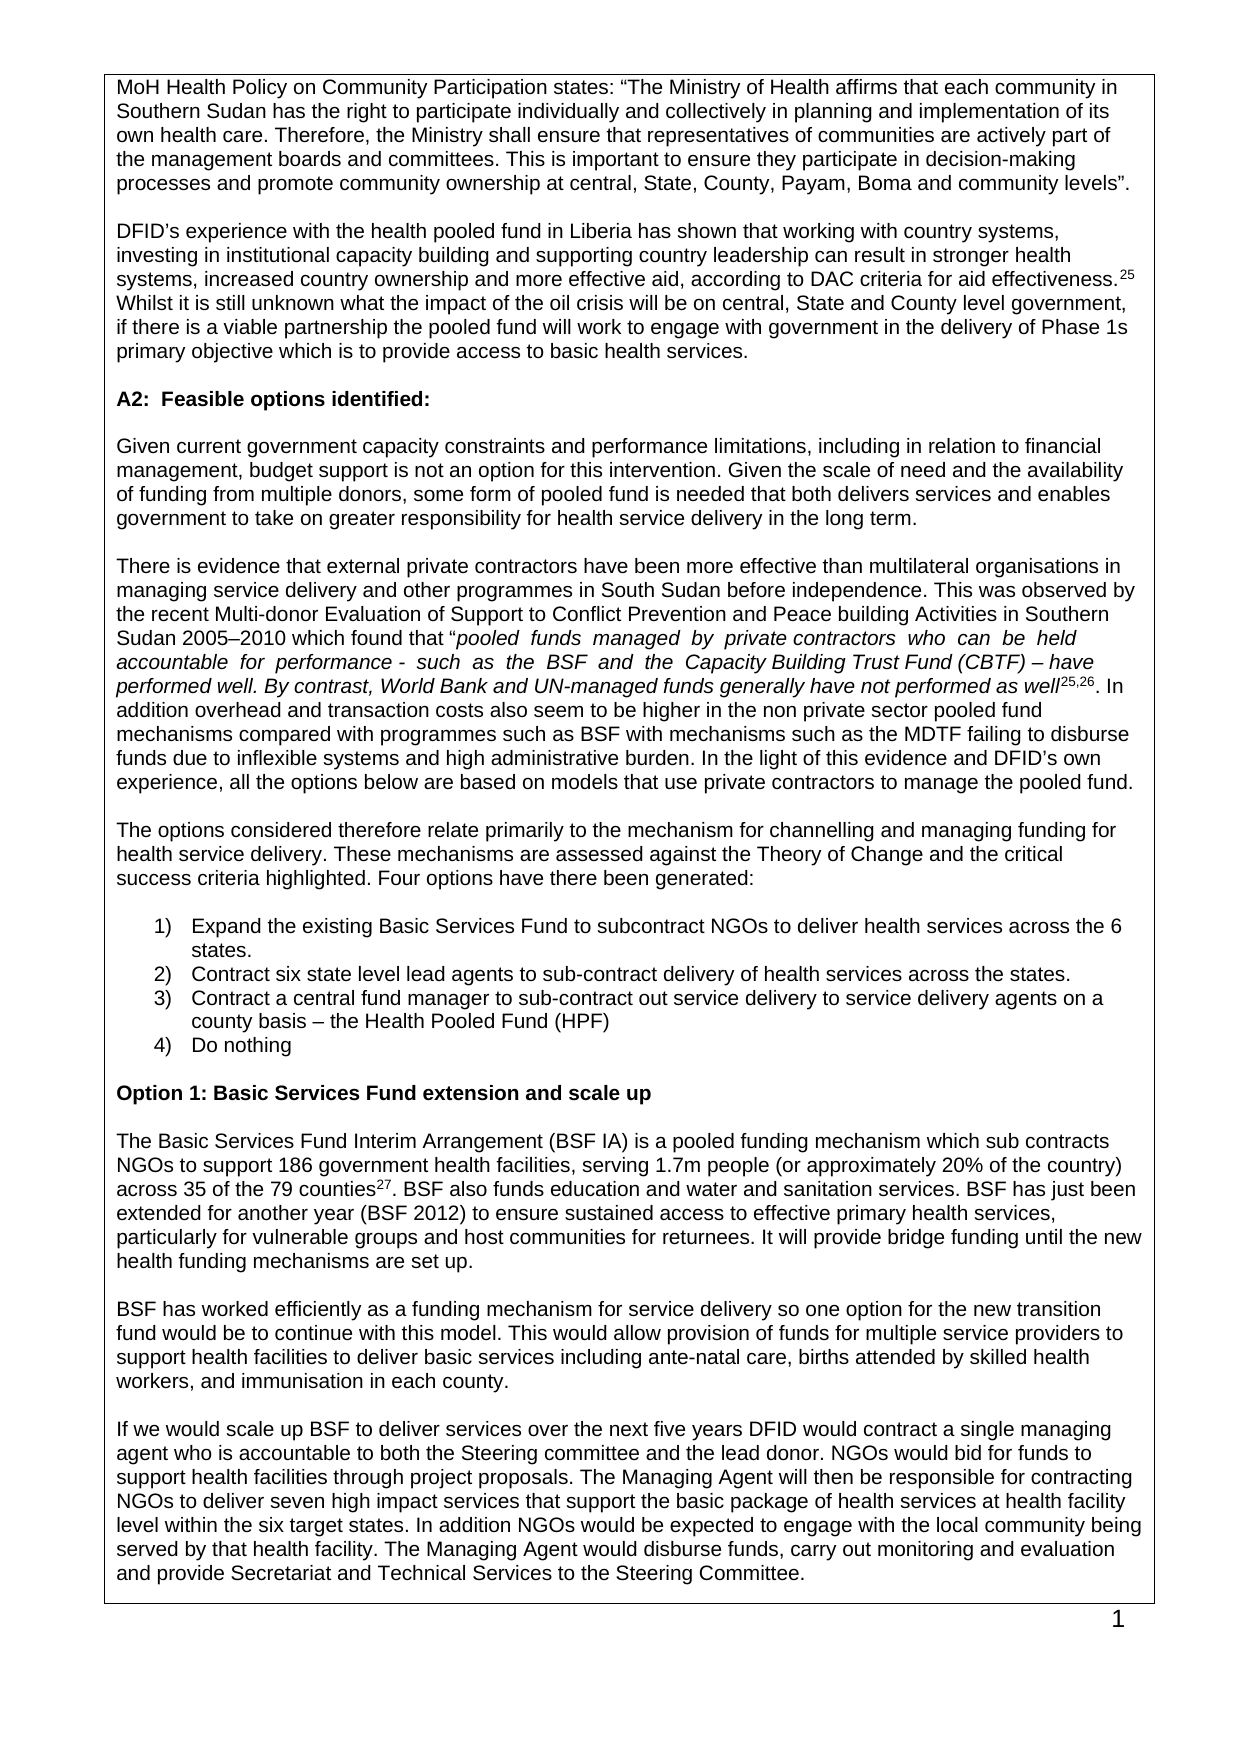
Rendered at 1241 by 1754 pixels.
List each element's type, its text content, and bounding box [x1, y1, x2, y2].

table_header A1. What are the feasible options that address the need set out in the Strategic case? Government would prefer to provide services themselves, but do not have the capacity or the funding to do this. They would also like donors to put resources directly through government financial systems. However, a recent fiduciary risk assessment (FRA) showed that DFID South Sudan cannot at this stage enter into financial aid agreements that directly put funds into government systems. The corruption risk is high and commitment of GRSS to reform is not yet credible and is challenging given the current financial context. DFID would, however, explore the option of strengthening the payroll system and lower level public financial management, with a view to reimbursing some government costs in the future through an instrument developed by the Ministry of Finance and Economic Planning (MoFEP): the Local Services Support Aid Instrument (LSSAI). This would be subject to further appraisal and fiduciary risk assessment. Feasible funding modality options for achieving the impact and outcome have been generated and appraised based on the theory of change below and using the following critical success criteria. However, the current financial crisis means that success criteria related to government capacity and ability to take health staff onto the payroll are not relevant, at least in the short term. 1. Donors must harmonise and align health activities: Under previous models of health services delivery there has been little coordination between the major funding mechanisms. Donors must better coordinate amongst themselves for example through a geographic division of labour. MoH suggested that donors agree on a division of responsibilities across State lines. Donors have agreed with MoH that World Bank will operate in two states (Upper Nile and Jonglei), USAID in two states (Central and Western Equatoria) and that the other donors will cover the other 6 states (Northern Bar El Ghazal, Western Bar El Ghazal, Warrap, Lakes, Unity and Eastern Equatoria). In addition, donors should harmonise health activities with the HSDP 2011-2015 in order to strengthen government systems and encourage government engagement in donor health activities contributing to the effectiveness of development assistance. MoH and donors are working closely to harmonise activities. A recent harmonisation workshop in December 2011 brought officials from the MoH together with representatives from the three main funding mechanisms. The aim of the workshop was to align priorities for the three funding mechanisms- such as objectives, priority services, strategies for M&E and to develop an ongoing system for lesson learning and transparency. A plan was developed going forward that aimed to support these aims and bring key partners together going forward. In addition MoFEP is keen to use health as a pilot for developing a sector based approach for funding. 2. Buy-in by stakeholders, in particular government: Previous donor funding mechanisms have had very limited buy in and acceptance by government. If we are to achieve the aim of a transition fund that develops a government led effective health system it is imperative that we are able to work closely with government. One GRSS complaint with previous models of health service funding is perceived NGO ownership of health facilities. The DFID-supported South Sudan Peace Fund programme has recently commissioned a, ‘Peace and Conflict Assessment of South Sudan.’ The report remains to be finalised but an early draft suggests citizen frustrations with service delivery are more likely to be directed at international agencies than South Sudanese authorities. It is important that this perception that all health services are delivered by international NGOs is changed and that all three funding models ensure that GRSS ownership of health facilities is clear and that NGOs work in a manner that facilitates accountability for the future. This will require effective communications. 3. Health funding mechanisms must encourage equity, in particular increased coverage of health services across counties. In South Sudan over half of the population live in poverty and less than half (44%) have access to health facilities within 5 km. So improving access to health services (in particular for rural communities) and improving health is critical if South Sudan is to break out of the cycle of poverty. Indeed ‘investing in people’s health reduces poverty’ and may in fact be one of the most important determinants in a low income country’s economic development. Poverty and malnutrition decrease the resilience of people to cope with the effects of illness and the ability to access services. In turn illness pushes people into poverty by impacting on the ability to earn livelihoods. The BSF currently only offers coverage of 20% of the country. If funding mechanisms are to have a greater more equitable impact on health outcomes there must be wider coverage of counties as opposed to having a small number of very high quality primary health care units. It is important that any improvement in coverage is targeted equitably in particular to rural populations and vulnerable groups with a focus on women and children. Whilst it is recognised that there are other vulnerable groups aside from women and children in particular people with disabilities (8.6% of males and 2% of females) we will not specifically target these groups at this time. DFID programmes will instead prioritise increasing access of the population as a whole (with a focus on women and girls) to quality health services especially in rural areas. Such an approach will also contribute to DFID’s objective of increasing equity of health services and indicators by improving access. In addition we must work closely and cross-sectorally with conflict and governance programmes to maintain the security of citizens to allow them to access basic services e.g. to travel safely to a health clinic, particularly if the security context is to worsen given the current crisis with the oil. Out of pocket payments at the time of illness make up the majority of health spending in low income countries. WHO estimates that globally each year 150m people experience severe financial hardship and 100m are pushed into poverty as a result of direct payments for health care. In the new Transitional Constitution of the Republic of South Sudan 2011, GRSS has committed to ensuring that all levels of government will provide free primary health care and emergency services for all citizens. However the Health Sector Development Plan 2011-2015 has stated that ‘due to inadequate funding to the health sector, government will introduce user fees (consumer participation) for secondary, tertiary and specialized health services.’ Services provided under the DFID-led funding models will remain free and DFID will continue to promote free health care at the point of delivery in particular for women and children, in South Sudan. 4. There must be a focus on women and girls and on improving access to emergency obstetric and neonatal care. Currently limited basic service provision in the country disproportionately affects women and girls. The lack of comprehensive reproductive health services is the largest contributor worldwide to gender inequality as measured in the Human Development Index. The gender inequality index for Sudan is 0.708 (2010), one of the worst in the world and likely to be considerably worse for South Sudan given its extremely high maternal mortality. A DFID global priority is to empower girls and women and to improve maternal health and access to family planning with a strategic priority to ‘improve maternal health and access to family planning, including to delay first pregnancy and support safe childbirth’. DFID’s business plan also prioritises the achievement of the MDGs and the need to focus on maternal health and family planning, which are reinforced in the UK’s Framework for Results (‘preventing unintended pregnancies and ensuring pregnancy and childbirth are safe’). If we are to work with GRSS to develop an effective health system that has an impact on the major causes of illness and death it must focus on supporting the provision of comprehensive emergency obstetric and neonatal care (CEmONC), strengthening services (including family planning services) at community, primary and secondary level, including referral systems. At the moment there are only three centres throughout the country which perform Caesarean sections. These are in Juba (Central Equatoria), Wau (Western Bar El Ghazal) and Malakal (Upper Nile). If we are to have an impact on maternal mortality, access to facilities able to perform C-Sections needs to increase, particularly at county hospital level. All pregnant women must have comprehensive antenatal care and this must be promoted at community level. All women should be encouraged to deliver in the presence of a skilled health worker, preferably in a health facility and there must be referral systems in place for referral of complicated pregnancy or delivery. 5. Government capacity and systems must be built at central, State and County level as and when it is feasible and appropriate to do so. The nature of South Sudan’s political settlement and significant internal conflict means the default mode of government decision-making is on an ‘equality’ basis i.e. each state/county/payam/boma receiving an equal financial allocation as opposed to an equitable allocation. Significant assistance will be required to support needs-based allocations and decision-making by government (and by communities where involved in community governance). To assist in this Government will need technical assistance to develop capacity in the management of financial and planning systems including the use of tools such as the Local Services Support Aid Instrument (LSSAI) and Health Management Information System (HMIS). The LSSAI is a tool developed by MoFEP that will allow government to monitor allocation of donor money to States and ensure that this money is correctly used at local level, whilst the HMIS will assist in the planning of services according to need. 6. Healthcare workers must move onto government payroll systems. Currently, the majority of health workers (perhaps 60%) are employed by NGOs as opposed to being on the government payroll. In addition NGOs pay higher salaries than the government rates. Only 39% of staff in BSF clinics are on the MoH payroll (this is comparable to the 32% on the payroll in SHTP). BSF estimate that 16% of NGO budgets go towards paying health facility staff salaries. Government cannot afford to pay at NGO rates. This is especially true given the current context with the oil when revenues are likely to be limited. Government have requested NGOs to put all their staff on government pay scales. In order for the government to move forward with their vision of delivering their own health services in the long run, staff need to be paid in-line with national salary scales to avoid movement of staff to NGOs and they need to be transitioned onto government payrolls. This will help ensure a more sustainable approach to supporting service delivery in the longer-term. At this point in time the priority is first to work with NGOs to harmonise salaries as new staff will not be added onto payroll given the current crisis. An assessment will be needed to look at requirements for rural based incentives e.g. housing etc to try and prevent health workers from leaving remote areas in preference of urban centres. Work on harmonisation will need to be coordinated with the MoH, MoFEP and the Ministry of Labour and Public Services as well as with Service Delivery Agents. 7. South Sudan’s complex social and conflict context must be considered. There are at least 17 major ethnic groups, some of which are further subdivided into smaller groupings. The civil war affected different communities in different ways, and poverty dynamics vary across the country. 50.6% of the population fall below the national poverty line with large variation between rural and urban areas and between states. Some areas are characterised by on-going inter-communal conflicts (e.g. Jonglei), and extensive migration and return movements (e.g. Renk in Upper Nile State), which distort and strain social ties. Any future funding model must consider the social context in which it operates in particular to ensure that delivery of health services does not exacerbate conflict by creating or exacerbating existing ethnic tensions. 8. Any programme must be flexible and be able to deliver health services in a changing context. The current political and economic context regarding the closure of the oil pipelines and the ongoing tension between Sudan and South Sudan means planning and programme delivery fraught with risk. . It is uncertain when and whether the tensions will be resolved. It is certain that government resources for health will decrease in the short term and could even dry up completely. Any model must be able to take this context in to account. It must be able to deliver services flexibly and adapt. It must be able to tailor capacity building on a state by state basis which takes into account challenges related to conflict and capacity. Theory of Change The theory of change for Phase 1 of the HPF is set out diagrammatically below. This assumes, that over the initial three years of the programme, it will not be possible to make significant progress towards the transition to government-led service delivery. This Phase focuses on service delivery and on some basic capacity building if possible The funding mechanism has been designed to work with government where possible but the delivery of services can continue regardless of the impact of the oil crisis on the government. The full theory of change is in Annex 1. This also provides supporting analysis for a context in which such a transition becomes feasible. This theory of change focuses on the delivery of essential health services. It is commonly accepted that improved access to good quality health services (including removal of financial, social and cultural barriers to access) has major impacts on health outcomes in particular in low and mid income countries which in turn helps reduce poverty ,,. In particular, the maternal mortality rate will not drop if more women do not have access to skilled birth attendants and emergency obstetric care. A healthier population is in turn more resilient to humanitarian crises in the short term. By supporting the health system through non state actors we are ensuring the delivery of services regardless of the impact of the oil crisis on the GRSS. However this is reliant on the government continuing to pay the salaries of health workers currently on their payroll or that those workers work even if salaries reduce. It is also reliant on pharmaceuticals being procured through the emergency drugs fund that DFID and USAID are currently designing. The evidence for working with the community is limited. However we assume that work with communities to create demand for services will increase utilisation and in turn improve health outcomes. In particular we will focus on working with pregnant women and Traditional Birth Attendants to encourage women to attend antenatal clinics and come to facilities for delivery by skilled attendants. In addition we will work to set up community committees that can engage and participate in defining their health needs and services. South Sudan has just emerged from decades of civil war and citizens have so far had very limited scope to engage meaningfully with government to secure improved services and accountability. The 2007-2011 GRSS MoH Health Policy on Community Participation states: “The Ministry of Health affirms that each community in Southern Sudan has the right to participate individually and collectively in planning and implementation of its own health care. Therefore, the Ministry shall ensure that representatives of communities are actively part of the management boards and committees. This is important to ensure they participate in decision-making processes and promote community ownership at central, State, County, Payam, Boma and community levels”. DFID’s experience with the health pooled fund in Liberia has shown that working with country systems, investing in institutional capacity building and supporting country leadership can result in stronger health systems, increased country ownership and more effective aid, according to DAC criteria for aid effectiveness. Whilst it is still unknown what the impact of the oil crisis will be on central, State and County level government, if there is a viable partnership the pooled fund will work to engage with government in the delivery of Phase 1s primary objective which is to provide access to basic health services. A2: Feasible options identified: Given current government capacity constraints and performance limitations, including in relation to financial management, budget support is not an option for this intervention. Given the scale of need and the availability of funding from multiple donors, some form of pooled fund is needed that both delivers services and enables government to take on greater responsibility for health service delivery in the long term. There is evidence that external private contractors have been more effective than multilateral organisations in managing service delivery and other programmes in South Sudan before independence. This was observed by the recent Multi-donor Evaluation of Support to Conﬂict Prevention and Peace building Activities in Southern Sudan 2005–2010 which found that “pooled funds managed by private contractors who can be held accountable for performance - such as the BSF and the Capacity Building Trust Fund (CBTF) – have performed well. By contrast, World Bank and UN-managed funds generally have not performed as well25,. In addition overhead and transaction costs also seem to be higher in the non private sector pooled fund mechanisms compared with programmes such as BSF with mechanisms such as the MDTF failing to disburse funds due to inflexible systems and high administrative burden. In the light of this evidence and DFID’s own experience, all the options below are based on models that use private contractors to manage the pooled fund. The options considered therefore relate primarily to the mechanism for channelling and managing funding for health service delivery. These mechanisms are assessed against the Theory of Change and the critical success criteria highlighted. Four options have there been generated: Expand the existing Basic Services Fund to subcontract NGOs to deliver health services across the 6 states. Contract six state level lead agents to sub-contract delivery of health services across the states. Contract a central fund manager to sub-contract out service delivery to service delivery agents on a county basis – the Health Pooled Fund (HPF) Do nothing Option 1: Basic Services Fund extension and scale up The Basic Services Fund Interim Arrangement (BSF IA) is a pooled funding mechanism which sub contracts NGOs to support 186 government health facilities, serving 1.7m people (or approximately 20% of the country) across 35 of the 79 counties. BSF also funds education and water and sanitation services. BSF has just been extended for another year (BSF 2012) to ensure sustained access to effective primary health services, particularly for vulnerable groups and host communities for returnees. It will provide bridge funding until the new health funding mechanisms are set up. BSF has worked efficiently as a funding mechanism for service delivery so one option for the new transition fund would be to continue with this model. This would allow provision of funds for multiple service providers to support health facilities to deliver basic services including ante-natal care, births attended by skilled health workers, and immunisation in each county. If we would scale up BSF to deliver services over the next five years DFID would contract a single managing agent who is accountable to both the Steering committee and the lead donor. NGOs would bid for funds to support health facilities through project proposals. The Managing Agent will then be responsible for contracting NGOs to deliver seven high impact services that support the basic package of health services at health facility level within the six target states. In addition NGOs would be expected to engage with the local community being served by that health facility. The Managing Agent would disburse funds, carry out monitoring and evaluation and provide Secretariat and Technical Services to the Steering Committee. Previously under BSF these proposals were not based on GRSS defined needs. Under the new transition fund the geographic focus will allow more equitable coverage however these will still be defined by NGO proposals. Capacity building will be provided at facility level by NGOs to ensure high quality health services. The BSF model is an efficient model for supporting service delivery. It allows the integration of grant allocation, contracting and financial management, M&E and capacity building within a single secretariat which keeps overhead costs lower and also allows more efficient disbursal of funds. If we choose BSF as the model for the transition fund we would seek to expand coverage to ensure improved access beyond the current 20% coverage achieved through BSF. However, this is unlikely to happen as the model relies on individual NGOs delivering services in individual facilities. To expand coverage there would need to be a significant increase in the number of clinics run by NGOs. Option 2: Contract out delivery of services using lead agents at state level- This model for contracting of service delivery is similar to the Multi Donor Trust Fund managed by the World Bank in South Sudan DFID would individually contract six lead agents i.e. one fund manager per state. These Fund Managers would then sub-contract to NGOs/ service delivery providers to deliver health services. Fund Managers would be accountable to state level steering committees and the lead donor. The Fund Managers would each be responsible for disbursing funds, carrying out monitoring and evaluation and would provide Secretariat and Technical Services to the Steering Committee. NGOs would bid for funds to support health services in an entire county through project proposals. An NGO could bid to provide support to more than one country in which case one contract can be issued per NGO. The Fund Manager would be responsible for contracting NGOs to deliver seven high impact services based on the basic package of health services for an entire county. In addition, NGOs would be expected to work with communities that are served by health facilities providing health education to the community including in schools. NGOs would be expected to deliver on health outcomes as opposed to number of health interventions under the BSF model. NGOs would be paid according to individual budgets, which they would draw up as part of the bidding process. Government would be involved in the decision making process through involvement on the Steering Committee for selection of the lead agents and for selection of service providers/ NGOs. Mainly under Phases 2 and 3, technical assistance would also be provided at State level to support strengthening of financial and management systems. In addition NGOs would build capacity at facility level ensuring that services delivered by health staff are of high quality This model would allow better planning than BSF through contracting to NGOs on a county wide basis allowing county level needs to be identified and planned for and thus improving coverage. County hospital support will strengthen access to emergency obstetric and neonatal care. TA at State level will facilitate capacity development- this could include capacity to use monitoring data to define needs and provide services. Option 3: Contract out service delivery on a county basis – Health Pooled Fund Under this option, DFID would establish a single health pooled fund (HPF) to finance health service delivery in the 6 states. DFID would act as the trustee on behalf of other donors (AusAID, EC, CIDA, SIDA). DFID would contract a single Fund Manager to manage the HPF. This Fund Manager would then subcontract NGOs to deliver services for an entire county, improving access of the county population to health services thus helping improve the overall health status of those served. The Fund Manager would be accountable to the lead donor and central and State level steering committees, all with government chairs and membership. The Fund Manager would be responsible for disbursing funds, carrying out monitoring and evaluation and would provide Secretariat and Technical Services to the Steering Committee. Again similar to Option 2, NGOs could bid for more than one county in which case a single contract would be issued to the NGO. NGOs would also be asked to focus on seven high impact interventions with a particular focus on maternal and child health. They would be measured on performance in achieving health outcomes at county level. In addition, NGOs would be expected, mainly under Phases 2 and 3, to train County Health Departments (CHD) to oversee, monitor and manage health services in their county ensuring that health services are of sufficient quality, quantity and type to provide for the needs of the population also facilitating response in the event of outbreaks. NGOs would be asked to work with communities to build resilience, provide health education (also to schools) and strengthen or develop community governance mechanisms for health including support to Boma health committees to facilitate oversight and ensure women’s representation. The exact detail of this component will be developed early in 2012 during an inception phase but it could include the development of health facility groups that include community representation, including on the state level Steering Committees. Mainly under Phases 2 and 3, the Fund Manager will provide TA at central and State level with a particular focus on management, monitoring and financial systems, in particular payroll systems. This will include support for the harmonisation of salaries and defining of any required incentives and support for the transition of staff from NGO to government pay roll. The TA will strengthen the ability of government to operate the LSSAI through the development of benchmarks, with progress being measured against the implementation of these agreed benchmarks that should reduce fiduciary risk and build government public financial management systems, thus trying to avoid corruption. Once these benchmarks have been met, and subject to a positive fiduciary risk assessment, HPF funds could be used to reimburse expenditure through LSSAI, as a means to helping government meet increased salary costs as it takes over this responsibility from NGOs. Full handover of facilities from NGOs to Government will happen once capacity is built and staff are on government payroll systems. We do not envisage this happening until after year three at the earliest given the current context. In particular TA will need to be tailored and flexible to adapt to changes in the situation e.g. if MoH workers are unpaid they may stop working or have less commitment so TA for capacity building may not be feasible. However once salaries are recommenced it is important that the TA can be started quickly at this point to facilitate transition. Some of the EU funding for the health pooled fund model would support county hospitals to strengthen basic and comprehensive emergency obstetric and neonatal services (BEmONC and CEmONC) and referral systems. This will include making sure there are more referral facilities for comprehensive emergency obstetric care, an essential component required if we are to deliver results on maternal mortality. The detailed design of this component will take place 2012 and will be heavily influenced by assumptions about government financial resources. Option 4: Do Nothing This option essentially means that no new funding will be allocated to health to support the HSDP in South Sudan. This would result in closure of all SHTP2 and BSF funded clinics in 6 states. NGOs report that clinics lose most of their functionality and lose staff within one to two months of financial support being withdrawn (as the staff are no longer paid and leave). This would lead to widespread disruption of service delivery in the immediate term with health workers losing their jobs. Loss of services would not only result increased morbidity and mortality and potential exacerbation of poverty, but would also be politically damaging to the new Government of South Sudan as it tries to demonstrate its legitimacy during this period as a new nation and with the influx of significant numbers of returnees. Should DFID not lead a major programme funding health services it is highly unlikely that that other donors would step in a timely manner as DFID has traditionally been one of the key leaders in health in South Sudan13,16. There is very limited health expertise in the donor community in South Sudan. The EU are currently trying to recruit an adviser to potentially lead work on Human Resources for Health, but recruitment is not yet confirmed. It is also unlikely at this stage that funds would be able to be pooled together in sufficient magnitude to allow another donor to lead on the HPF. USAID and World Bank have committed their available funds to their four states. OFDA and ECHO (the two humanitarian funders who have been supporting some basic services) are keen to exit from the provision of basic services so that they can focus solely on their mandate of humanitarian services. Funds could however then be used for alternative purposes. In view of the correlation between water and sanitation on health, one potential would be to focus on these areas. Water and sanitation in particular is underfunded in South Sudan and could have a significant impact on child health. The impact is dependent on the technology chosen and the environment. The highest impact is through the use of modern sanitation technologies and least significant for basic water supply. South Sudan is a challenging environment and WASH interventions are difficult here as has been shown by the relatively weak performance under BSF. Whilst there are benefits to focussing on WASH, the absence of a transition health fund would lead to the lack of health service financial support in six states in South Sudan. Given the high rates of maternal mortality, the poor access to quality health services and the rural nature of the population the anticipated effects of the ‘do nothing’ option in particular the potential impacts on poverty and conflict are so serious that we do not consider it to be an option if we are to ensure lasting changes in health in the long run. Therefore this option is not considered further. Table 3: Table outlining each model with the different level of services they provide (assuming Phase 2 and 3 are implemented). [105, 75, 1154, 1603]
